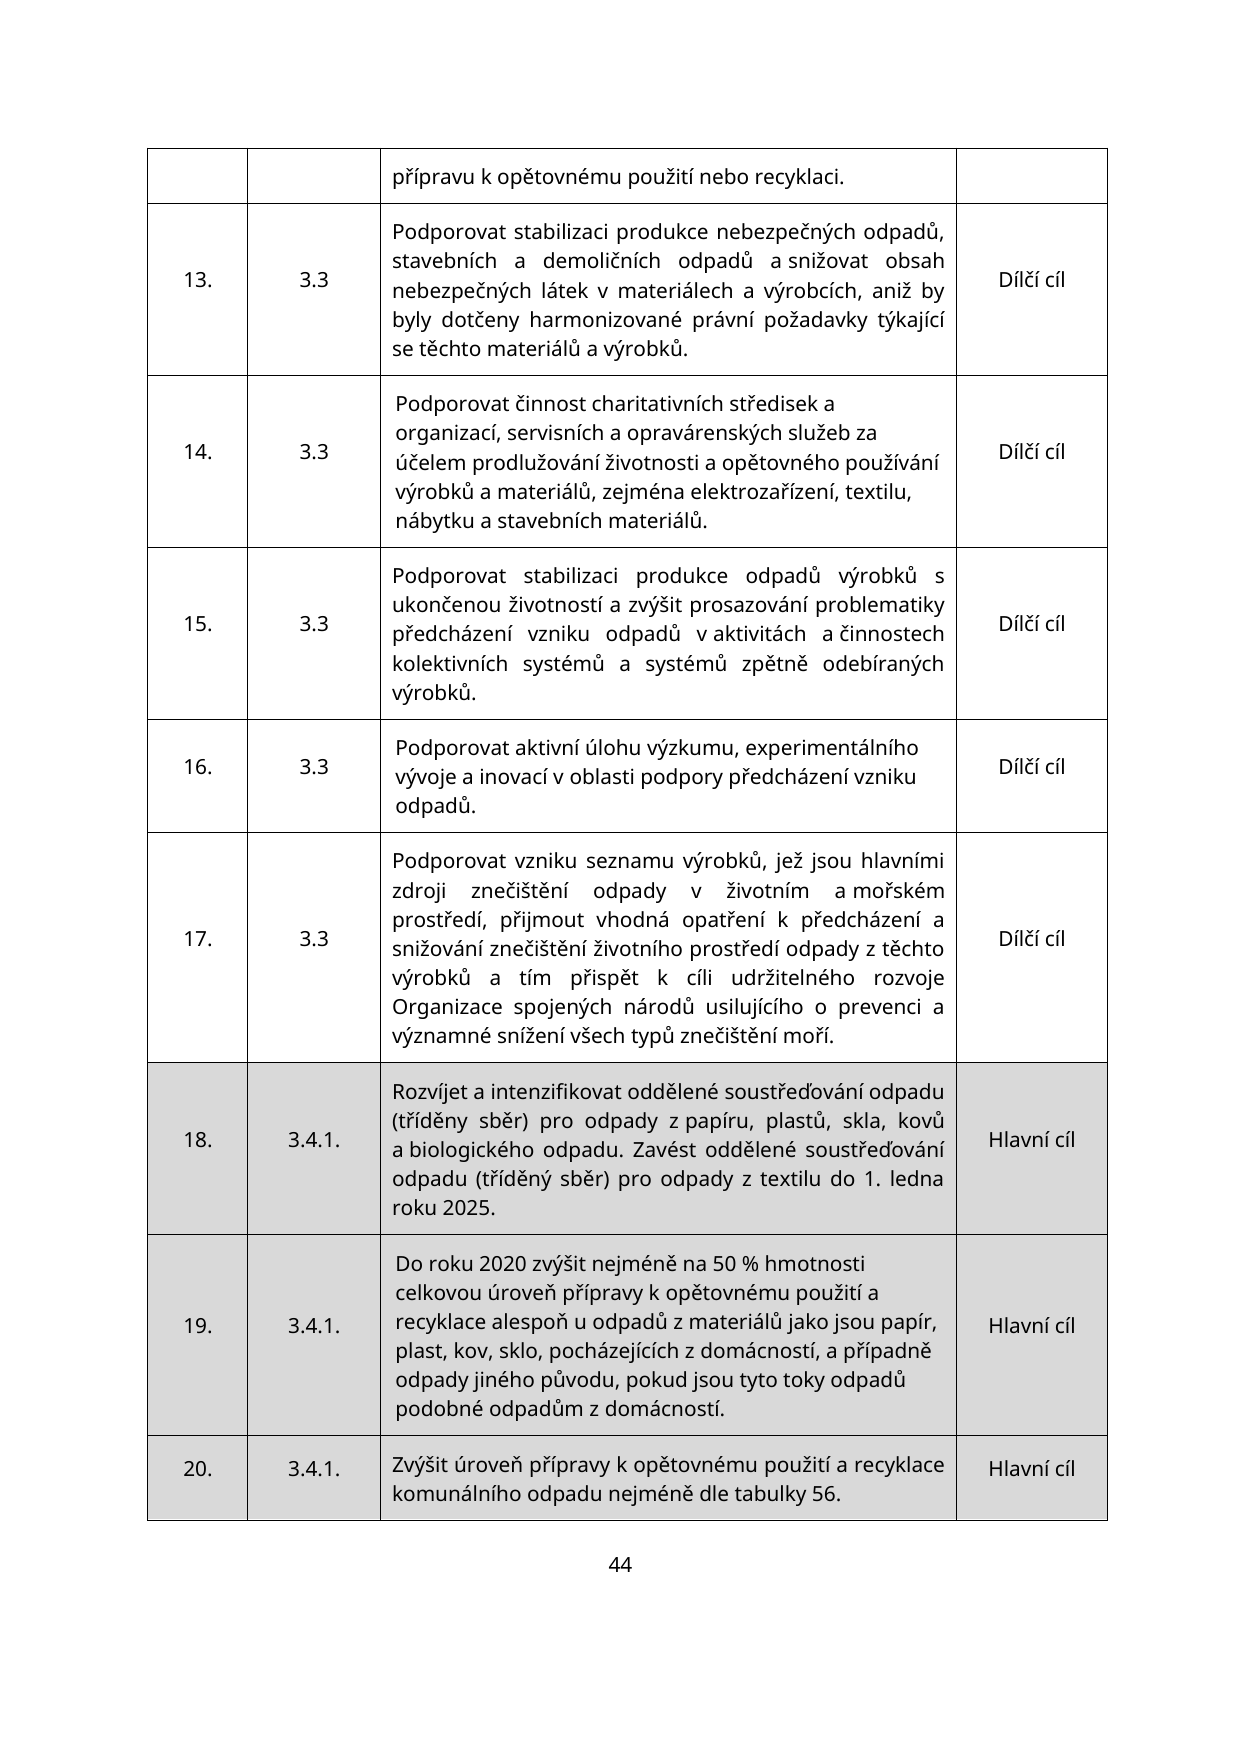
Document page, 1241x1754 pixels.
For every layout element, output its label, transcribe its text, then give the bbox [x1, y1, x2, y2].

table_cell Dílčí cíl [957, 833, 1107, 1062]
table_cell 3.4.1. [248, 1063, 380, 1234]
table_cell 14. [148, 376, 247, 547]
table_cell Podporovat vzniku seznamu výrobků, jež jsou hlavními zdroji znečištění odpady v životním a mořském prostředí, přijmout vhodná opatření k předcházení a snižování znečištění životního prostředí odpady z těchto výrobků a tím přispět k cíli udržitelného rozvoje Organizace spojených národů usilujícího o prevenci a významné snížení všech typů znečištění moří. [381, 833, 956, 1062]
table_cell 3.4.1. [248, 1436, 380, 1519]
table_cell 3.3 [248, 720, 380, 832]
table_cell 18. [148, 1063, 247, 1234]
table_cell Podporovat stabilizaci produkce odpadů výrobků s ukončenou životností a zvýšit prosazování problematiky předcházení vzniku odpadů v aktivitách a činnostech kolektivních systémů a systémů zpětně odebíraných výrobků. [381, 548, 956, 718]
table_cell Podporovat aktivní úlohu výzkumu, experimentálního vývoje a inovací v oblasti podpory předcházení vzniku odpadů. [381, 720, 956, 832]
table_cell Hlavní cíl [957, 1436, 1107, 1519]
table_cell 13. [148, 204, 247, 375]
table_cell 3.3 [248, 548, 380, 718]
table_cell Dílčí cíl [957, 204, 1107, 375]
table_cell 17. [148, 833, 247, 1062]
table_cell 19. [148, 1235, 247, 1435]
table_cell 16. [148, 720, 247, 832]
table_cell 3.3 [248, 376, 380, 547]
table_cell Podporovat stabilizaci produkce nebezpečných odpadů, stavebních a demoličních odpadů a snižovat obsah nebezpečných látek v materiálech a výrobcích, aniž by byly dotčeny harmonizované právní požadavky týkající se těchto materiálů a výrobků. [381, 204, 956, 375]
table_cell 3.3 [248, 204, 380, 375]
table_cell Dílčí cíl [957, 548, 1107, 718]
table_cell Hlavní cíl [957, 1063, 1107, 1234]
table_cell Zvýšit úroveň přípravy k opětovnému použití a recyklace komunálního odpadu nejméně dle tabulky 56. [381, 1436, 956, 1519]
table_cell Dílčí cíl [957, 720, 1107, 832]
table_cell Dílčí cíl [957, 376, 1107, 547]
table_cell Rozvíjet a intenzifikovat oddělené soustřeďování odpadu (tříděny sběr) pro odpady z papíru, plastů, skla, kovů a biologického odpadu. Zavést oddělené soustřeďování odpadu (tříděný sběr) pro odpady z textilu do 1. ledna roku 2025. [381, 1063, 956, 1234]
table_cell přípravu k opětovnému použití nebo recyklaci. [381, 149, 956, 203]
table_cell 3.3 [248, 833, 380, 1062]
table_cell [148, 149, 247, 203]
table_cell 15. [148, 548, 247, 718]
table_cell [248, 149, 380, 203]
table_cell 3.4.1. [248, 1235, 380, 1435]
table_cell 20. [148, 1436, 247, 1519]
table_cell Podporovat činnost charitativních středisek a organizací, servisních a opravárenských služeb za účelem prodlužování životnosti a opětovného používání výrobků a materiálů, zejména elektrozařízení, textilu, nábytku a stavebních materiálů. [381, 376, 956, 547]
table_cell [957, 149, 1107, 203]
table_cell Hlavní cíl [957, 1235, 1107, 1435]
table_cell Do roku 2020 zvýšit nejméně na 50 % hmotnosti celkovou úroveň přípravy k opětovnému použití a recyklace alespoň u odpadů z materiálů jako jsou papír, plast, kov, sklo, pocházejících z domácností, a případně odpady jiného původu, pokud jsou tyto toky odpadů podobné odpadům z domácností. [381, 1235, 956, 1435]
